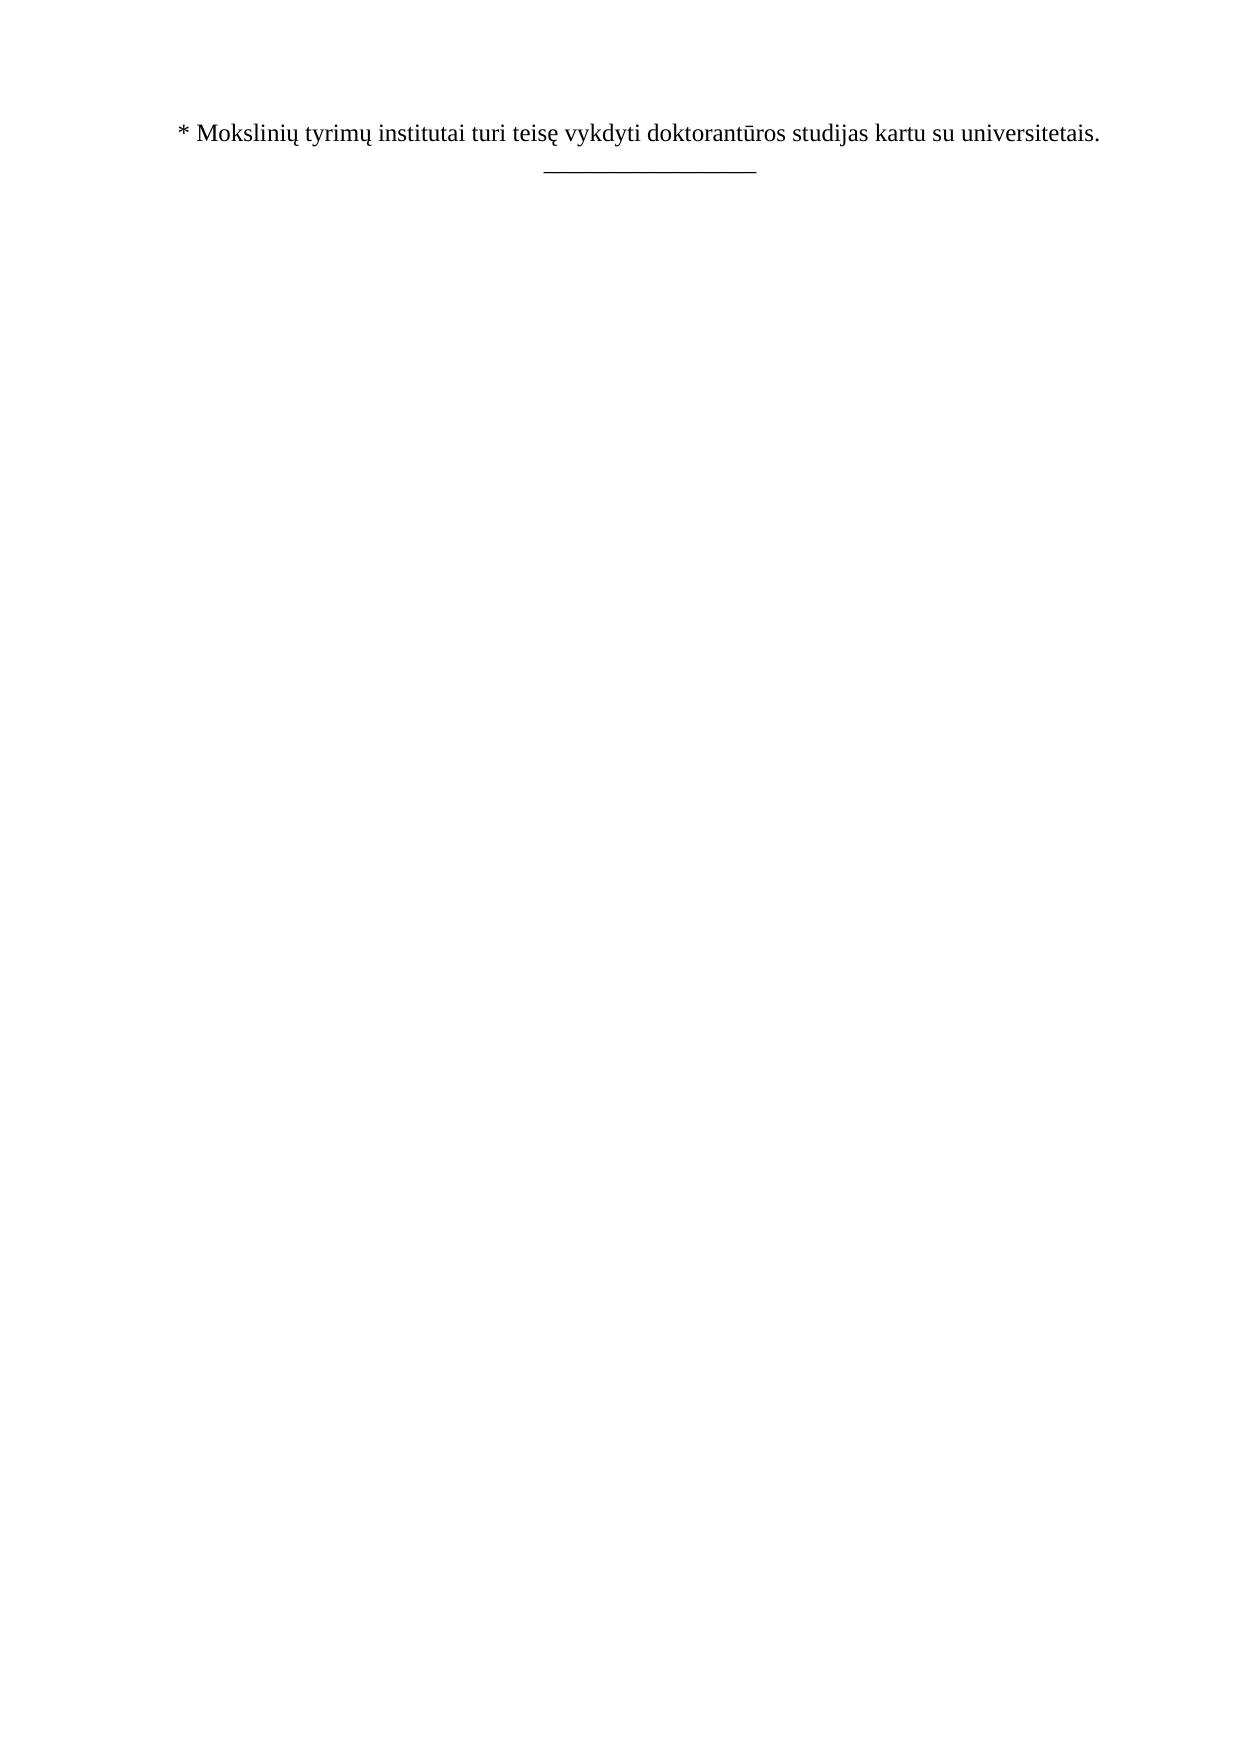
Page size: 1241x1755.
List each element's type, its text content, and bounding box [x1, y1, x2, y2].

text _________________ [177, 147, 1122, 176]
text * Mokslinių tyrimų institutai turi teisę vykdyti doktorantūros studijas kartu su universitetais. [177, 118, 1122, 147]
